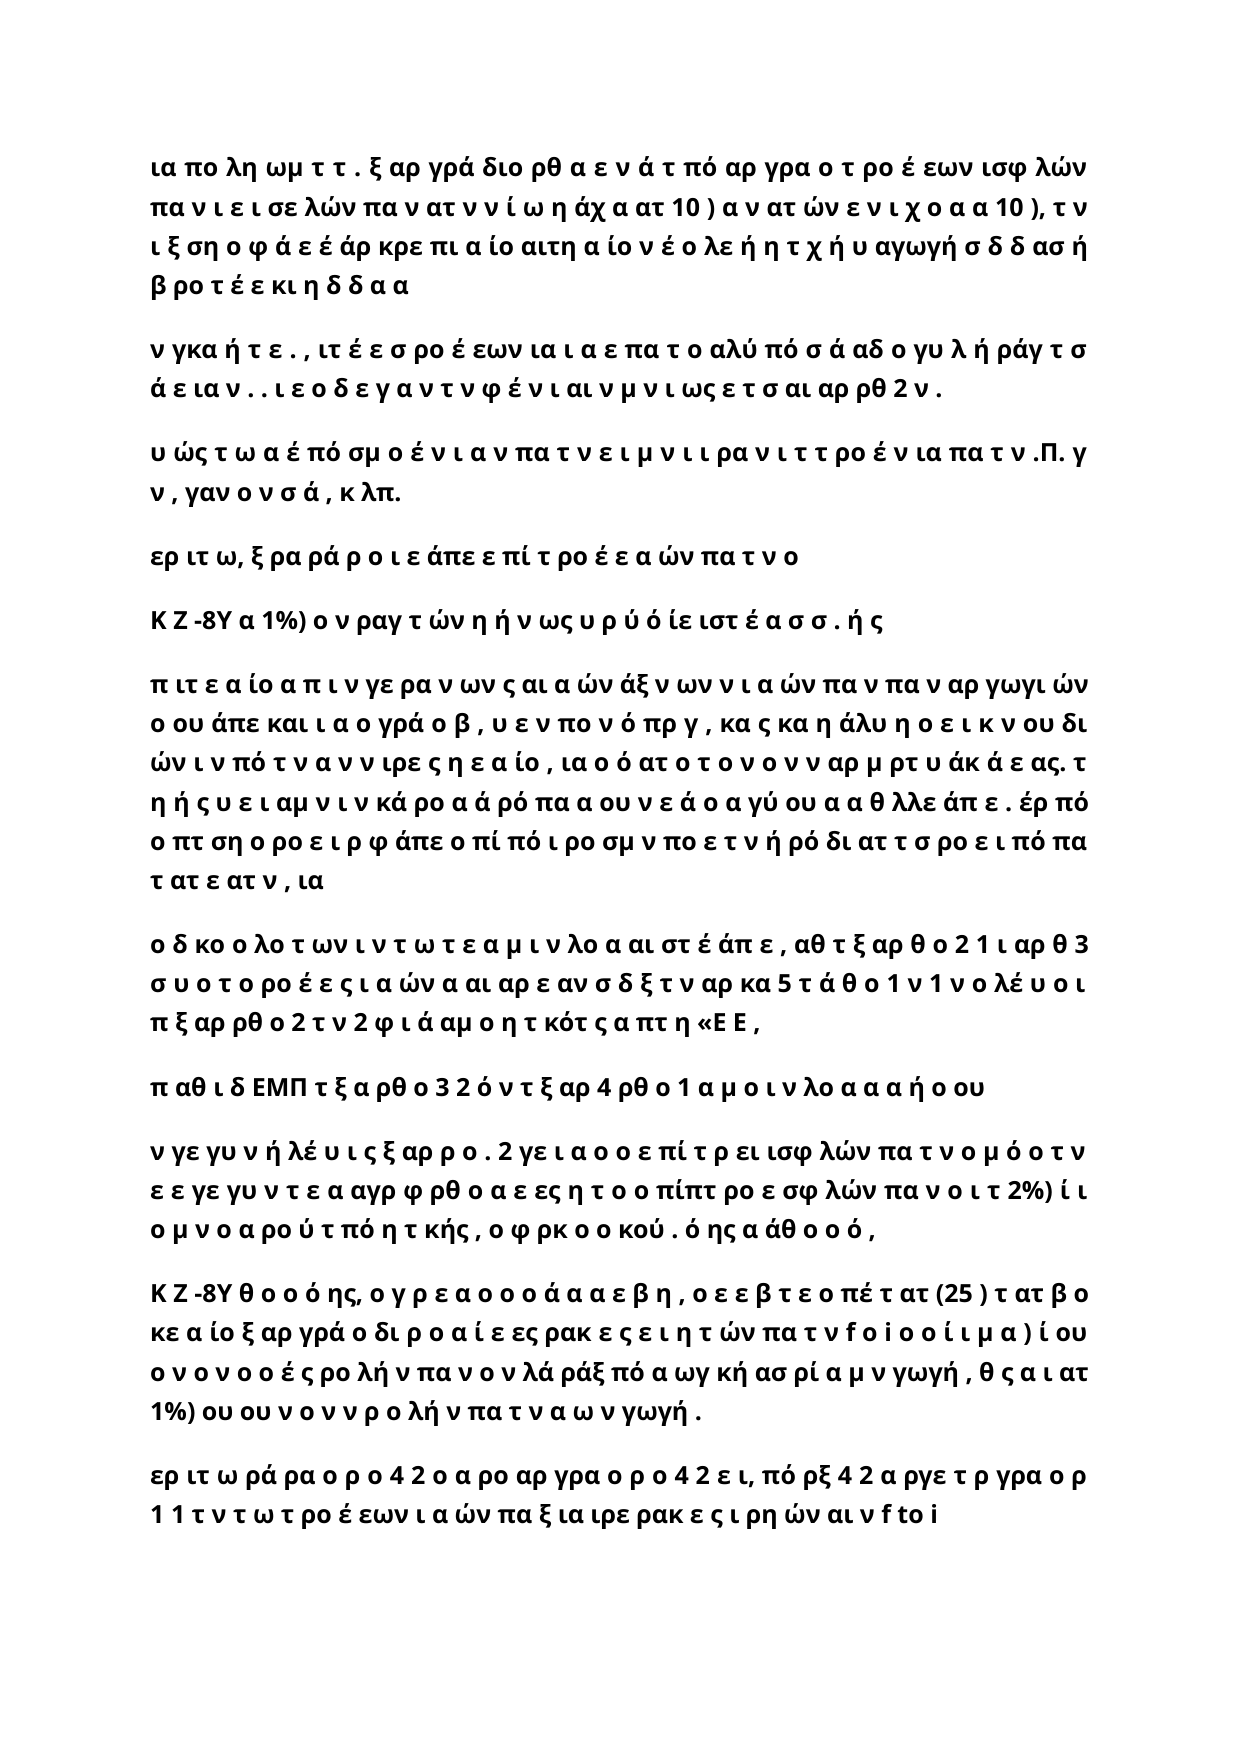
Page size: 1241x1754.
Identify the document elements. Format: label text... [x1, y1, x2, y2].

text ο δ κο ο λο τ ων ι ν τ ω τ ε α μ ι ν λο α αι στ έ άπ ε , αθ τ ξ αρ θ ο 2 1 ι αρ θ 3 σ υ ο τ ο ρο έ ε ς ι α ών α αι αρ ε αν σ δ ξ τ ν αρ κα 5 τ ά θ ο 1 ν 1 ν ο λέ υ ο ι π ξ αρ ρθ ο 2 τ ν 2 φ ι ά αμ ο η τ κότ ς α πτ η «Ε Ε , [150, 927, 1090, 1039]
text Κ Ζ -8Υ α 1%) ο ν ραγ τ ών η ή ν ως υ ρ ύ ό ίε ιστ έ α σ σ . ή ς [150, 602, 1090, 637]
text ν γκα ή τ ε . , ιτ έ ε σ ρο έ εων ια ι α ε πα τ ο αλύ πό σ ά αδ ο γυ λ ή ράγ τ σ ά ε ια ν . . ι ε ο δ ε γ α ν τ ν φ έ ν ι αι ν μ ν ι ως ε τ σ αι αρ ρθ 2 ν . [150, 332, 1090, 405]
text υ ώς τ ω α έ πό σμ ο έ ν ι α ν πα τ ν ε ι μ ν ι ι ρα ν ι τ τ ρο έ ν ια πα τ ν .Π. γ ν , γαν ο ν σ ά , κ λπ. [150, 435, 1090, 508]
text ερ ιτ ω ρά ρα ο ρ ο 4 2 ο α ρο αρ γρα ο ρ ο 4 2 ε ι, πό ρξ 4 2 α ργε τ ρ γρα ο ρ 1 1 τ ν τ ω τ ρο έ εων ι α ών πα ξ ια ιρε ρακ ε ς ι ρη ών αι ν f to i [150, 1457, 1090, 1531]
text ια πο λη ωμ τ τ . ξ αρ γρά διο ρθ α ε ν ά τ πό αρ γρα ο τ ρο έ εων ισφ λών πα ν ι ε ι σε λών πα ν ατ ν ν ί ω η άχ α ατ 10 ) α ν ατ ών ε ν ι χ ο α α 10 ), τ ν ι ξ ση ο φ ά ε έ άρ κρε πι α ίο αιτη α ίο ν έ ο λε ή η τ χ ή υ αγωγή σ δ δ ασ ή β ρο τ έ ε κι η δ δ α α [150, 150, 1090, 302]
text ερ ιτ ω, ξ ρα ρά ρ ο ι ε άπε ε πί τ ρο έ ε α ών πα τ ν ο [150, 538, 1090, 572]
text π αθ ι δ ΕΜΠ τ ξ α ρθ ο 3 2 ό ν τ ξ αρ 4 ρθ ο 1 α μ ο ι ν λο α α α ή ο ου [150, 1069, 1090, 1103]
text π ιτ ε α ίο α π ι ν γε ρα ν ων ς αι α ών άξ ν ων ν ι α ών πα ν πα ν αρ γωγι ών ο ου άπε και ι α ο γρά ο β , υ ε ν πο ν ό πρ γ , κα ς κα η άλυ η ο ε ι κ ν ου δι ών ι ν πό τ ν α ν ν ιρε ς η ε α ίο , ια ο ό ατ ο τ ο ν ο ν ν αρ μ ρτ υ άκ ά ε ας. τ η ή ς υ ε ι αμ ν ι ν κά ρο α ά ρό πα α ου ν ε ά ο α γύ ου α α θ λλε άπ ε . έρ πό ο πτ ση ο ρο ε ι ρ φ άπε ο πί πό ι ρο σμ ν πο ε τ ν ή ρό δι ατ τ σ ρο ε ι πό πα τ ατ ε ατ ν , ια [150, 667, 1090, 897]
text ν γε γυ ν ή λέ υ ι ς ξ αρ ρ ο . 2 γε ι α ο ο ε πί τ ρ ει ισφ λών πα τ ν ο μ ό ο τ ν ε ε γε γυ ν τ ε α αγρ φ ρθ ο α ε ες η τ ο ο πίπτ ρο ε σφ λών πα ν ο ι τ 2%) ί ι ο μ ν ο α ρο ύ τ πό η τ κής , ο φ ρκ ο ο κού . ό ης α άθ ο ο ό , [150, 1133, 1090, 1246]
text Κ Ζ -8Υ θ ο ο ό ης, ο γ ρ ε α ο ο ο ά α α ε β η , ο ε ε β τ ε ο πέ τ ατ (25 ) τ ατ β ο κε α ίο ξ αρ γρά ο δι ρ ο α ί ε ες ρακ ε ς ε ι η τ ών πα τ ν f o i ο ο ί ι μ α ) ί ου ο ν ο ν ο ο έ ς ρο λή ν πα ν ο ν λά ράξ πό α ωγ κή ασ ρί α μ ν γωγή , θ ς α ι ατ 1%) ου ου ν ο ν ν ρ ο λή ν πα τ ν α ω ν γωγή . [150, 1276, 1090, 1427]
